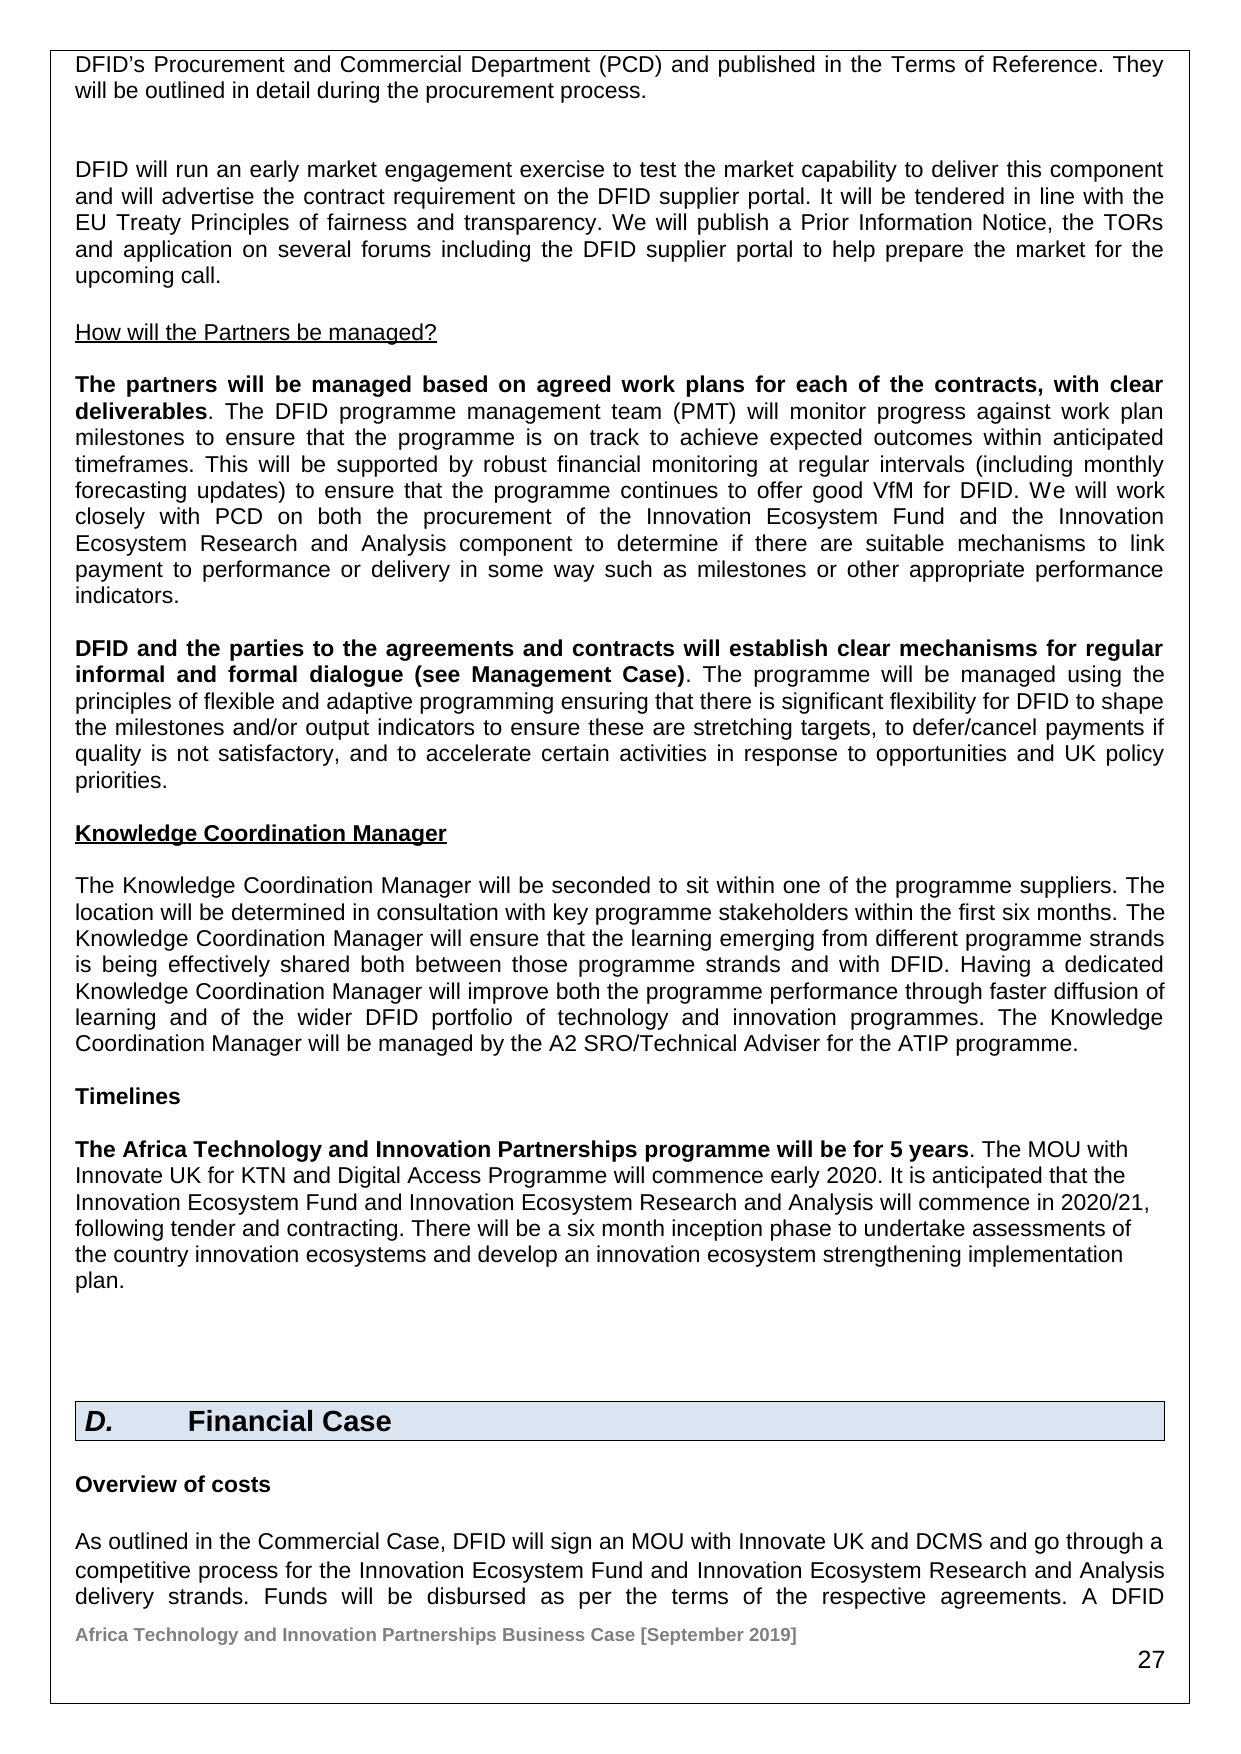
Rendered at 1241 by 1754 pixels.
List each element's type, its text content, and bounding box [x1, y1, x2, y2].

text DFID and the parties to the agreements and contracts will establish clear mechanisms for regular informal and formal dialogue (see Management Case). The programme will be managed using the principles of flexible and adaptive programming ensuring that there is significant flexibility for DFID to shape the milestones and/or output indicators to ensure these are stretching targets, to defer/cancel payments if quality is not satisfactory, and to accelerate certain activities in response to opportunities and UK policy priorities. [75, 635, 1165, 793]
text DFID’s Procurement and Commercial Department (PCD) and published in the Terms of Reference. They will be outlined in detail during the procurement process. [75, 51, 1165, 104]
text Overview of costs [75, 1471, 1165, 1498]
text The Africa Technology and Innovation Partnerships programme will be for 5 years. The MOU with Innovate UK for KTN and Digital Access Programme will commence early 2020. It is anticipated that the Innovation Ecosystem Fund and Innovation Ecosystem Research and Analysis will commence in 2020/21, following tender and contracting. There will be a six month inception phase to undertake assessments of the country innovation ecosystems and develop an innovation ecosystem strengthening implementation plan. [75, 1136, 1165, 1294]
text Knowledge Coordination Manager [75, 819, 1165, 846]
text The Knowledge Coordination Manager will be seconded to sit within one of the programme suppliers. The location will be determined in consultation with key programme stakeholders within the first six months. The Knowledge Coordination Manager will ensure that the learning emerging from different programme strands is being effectively shared both between those programme strands and with DFID. Having a dedicated Knowledge Coordination Manager will improve both the programme performance through faster diffusion of learning and of the wider DFID portfolio of technology and innovation programmes. The Knowledge Coordination Manager will be managed by the A2 SRO/Technical Adviser for the ATIP programme. [75, 872, 1165, 1057]
text As outlined in the Commercial Case, DFID will sign an MOU with Innovate UK and DCMS and go through a competitive process for the Innovation Ecosystem Fund and Innovation Ecosystem Research and Analysis delivery strands. Funds will be disbursed as per the terms of the respective agreements. A DFID [75, 1528, 1165, 1610]
text Timelines [75, 1083, 1165, 1109]
subtitle Financial Case [76, 1402, 1164, 1440]
text The partners will be managed based on agreed work plans for each of the contracts, with clear deliverables. The DFID programme management team (PMT) will monitor progress against work plan milestones to ensure that the programme is on track to achieve expected outcomes within anticipated timeframes. This will be supported by robust financial monitoring at regular intervals (including monthly forecasting updates) to ensure that the programme continues to offer good VfM for DFID. We will work closely with PCD on both the procurement of the Innovation Ecosystem Fund and the Innovation Ecosystem Research and Analysis component to determine if there are suitable mechanisms to link payment to performance or delivery in some way such as milestones or other appropriate performance indicators. [75, 371, 1165, 609]
text DFID will run an early market engagement exercise to test the market capability to deliver this component and will advertise the contract requirement on the DFID supplier portal. It will be tendered in line with the EU Treaty Principles of fairness and transparency. We will publish a Prior Information Notice, the TORs and application on several forums including the DFID supplier portal to help prepare the market for the upcoming call. [75, 156, 1165, 288]
text How will the Partners be managed? [75, 319, 1165, 345]
